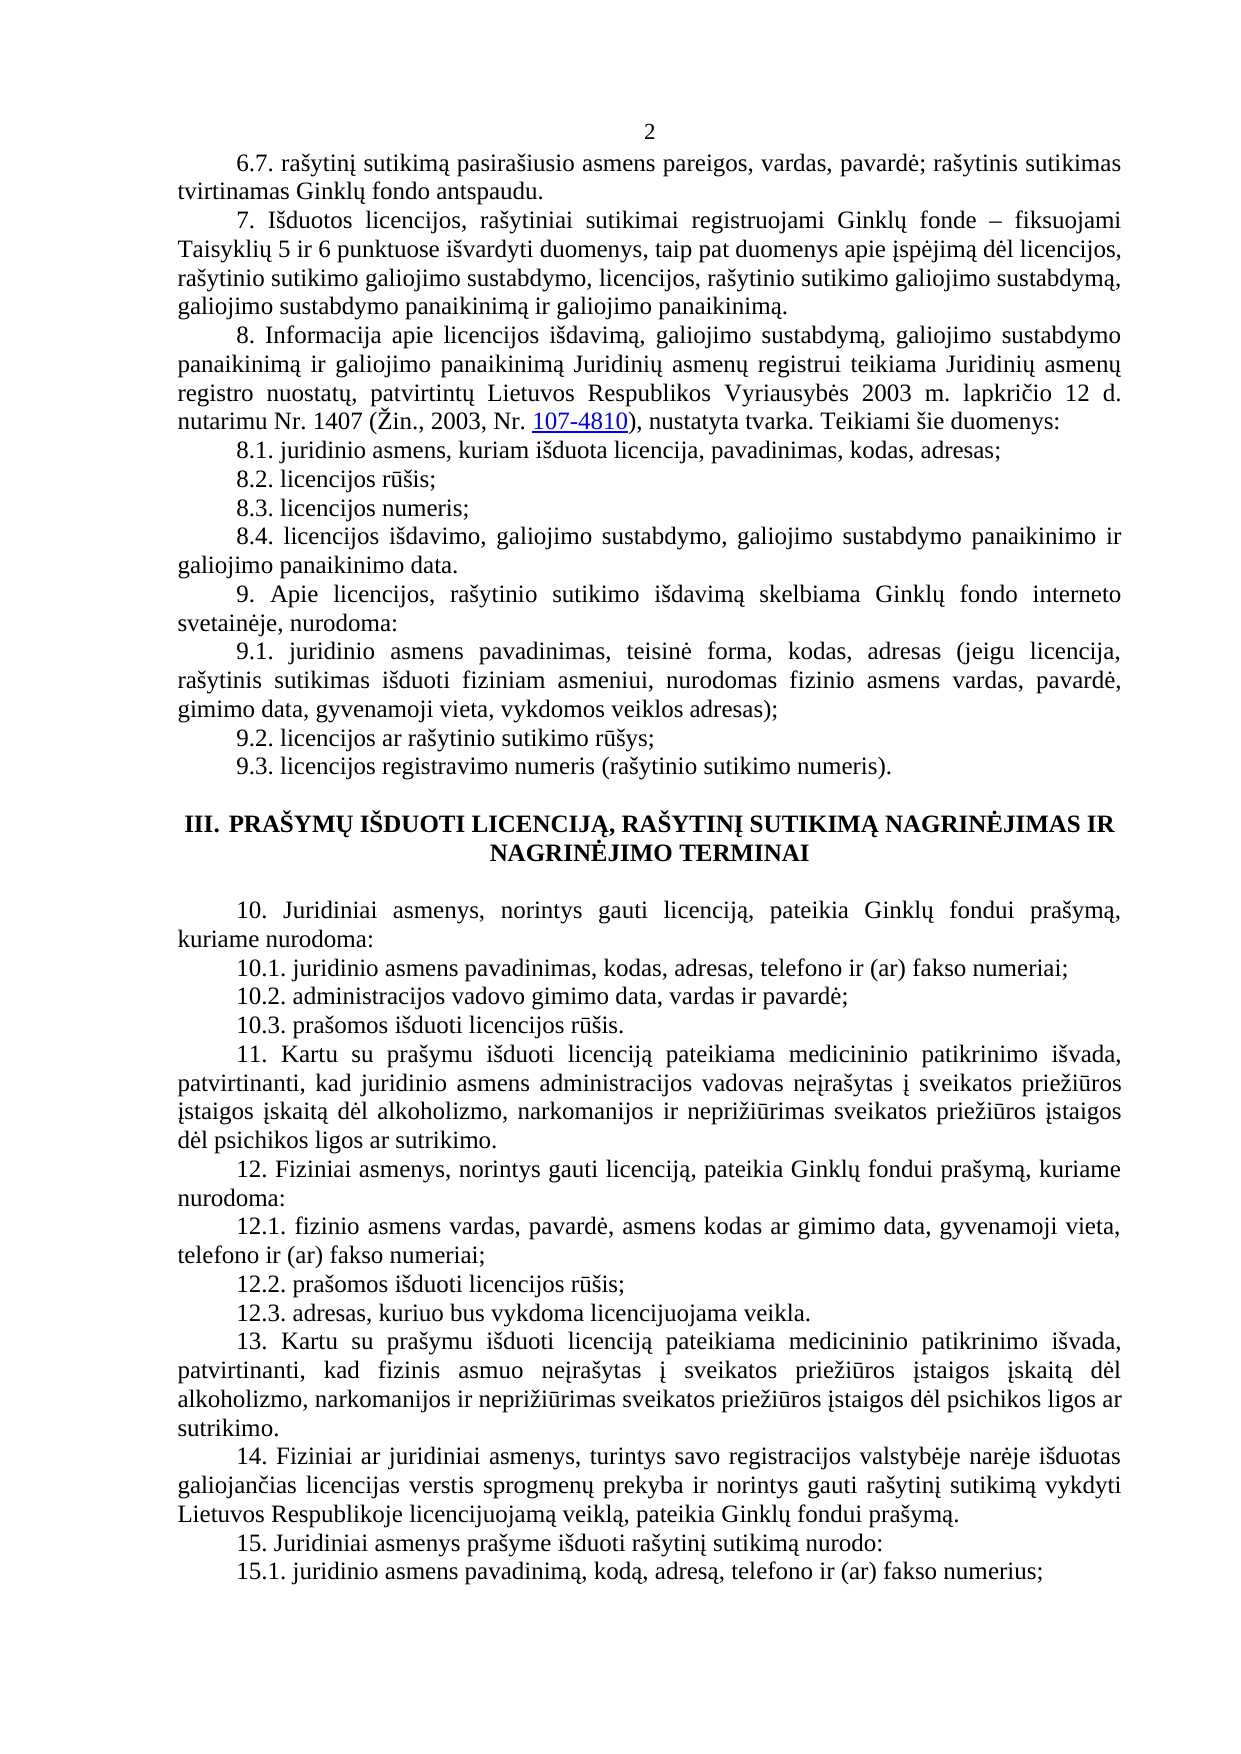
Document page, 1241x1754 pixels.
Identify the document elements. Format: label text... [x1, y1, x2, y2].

text 8. Informacija apie licencijos išdavimą, galiojimo sustabdymą, galiojimo sustabdymo panaikinimą ir galiojimo panaikinimą Juridinių asmenų registrui teikiama Juridinių asmenų registro nuostatų, patvirtintų Lietuvos Respublikos Vyriausybės 2003 m. lapkričio 12 d. nutarimu Nr. 1407 (Žin., 2003, Nr. 107-4810), nustatyta tvarka. Teikiami šie duomenys: [177, 320, 1122, 435]
text 9.2. licencijos ar rašytinio sutikimo rūšys; [177, 723, 1122, 751]
text 8.2. licencijos rūšis; [177, 464, 1122, 493]
text 8.4. licencijos išdavimo, galiojimo sustabdymo, galiojimo sustabdymo panaikinimo ir galiojimo panaikinimo data. [177, 521, 1122, 579]
text 7. Išduotos licencijos, rašytiniai sutikimai registruojami Ginklų fonde – fiksuojami Taisyklių 5 ir 6 punktuose išvardyti duomenys, taip pat duomenys apie įspėjimą dėl licencijos, rašytinio sutikimo galiojimo sustabdymo, licencijos, rašytinio sutikimo galiojimo sustabdymą, galiojimo sustabdymo panaikinimą ir galiojimo panaikinimą. [177, 205, 1122, 320]
text 9.3. licencijos registravimo numeris (rašytinio sutikimo numeris). [177, 751, 1122, 780]
text 15. Juridiniai asmenys prašyme išduoti rašytinį sutikimą nurodo: [177, 1528, 1122, 1556]
text 14. Fiziniai ar juridiniai asmenys, turintys savo registracijos valstybėje narėje išduotas galiojančias licencijas verstis sprogmenų prekyba ir norintys gauti rašytinį sutikimą vykdyti Lietuvos Respublikoje licencijuojamą veiklą, pateikia Ginklų fondui prašymą. [177, 1441, 1122, 1528]
text 8.3. licencijos numeris; [177, 493, 1122, 521]
text 11. Kartu su prašymu išduoti licenciją pateikiama medicininio patikrinimo išvada, patvirtinanti, kad juridinio asmens administracijos vadovas neįrašytas į sveikatos priežiūros įstaigos įskaitą dėl alkoholizmo, narkomanijos ir neprižiūrimas sveikatos priežiūros įstaigos dėl psichikos ligos ar sutrikimo. [177, 1039, 1122, 1154]
text 10.3. prašomos išduoti licencijos rūšis. [177, 1010, 1122, 1039]
text 12. Fiziniai asmenys, norintys gauti licenciją, pateikia Ginklų fondui prašymą, kuriame nurodoma: [177, 1154, 1122, 1211]
text 10. Juridiniai asmenys, norintys gauti licenciją, pateikia Ginklų fondui prašymą, kuriame nurodoma: [177, 895, 1122, 953]
text 12.2. prašomos išduoti licencijos rūšis; [177, 1269, 1122, 1298]
text 12.1. fizinio asmens vardas, pavardė, asmens kodas ar gimimo data, gyvenamoji vieta, telefono ir (ar) fakso numeriai; [177, 1211, 1122, 1269]
text 10.2. administracijos vadovo gimimo data, vardas ir pavardė; [177, 981, 1122, 1010]
text 13. Kartu su prašymu išduoti licenciją pateikiama medicininio patikrinimo išvada, patvirtinanti, kad fizinis asmuo neįrašytas į sveikatos priežiūros įstaigos įskaitą dėl alkoholizmo, narkomanijos ir neprižiūrimas sveikatos priežiūros įstaigos dėl psichikos ligos ar sutrikimo. [177, 1326, 1122, 1441]
text 12.3. adresas, kuriuo bus vykdoma licencijuojama veikla. [177, 1298, 1122, 1326]
text III. PRAŠYMŲ IŠDUOTI LICENCIJĄ, RAŠYTINĮ SUTIKIMĄ NAGRINĖJIMAS IR NAGRINĖJIMO TERMINAI [177, 809, 1122, 866]
text 9.1. juridinio asmens pavadinimas, teisinė forma, kodas, adresas (jeigu licencija, rašytinis sutikimas išduoti fiziniam asmeniui, nurodomas fizinio asmens vardas, pavardė, gimimo data, gyvenamoji vieta, vykdomos veiklos adresas); [177, 636, 1122, 723]
text 9. Apie licencijos, rašytinio sutikimo išdavimą skelbiama Ginklų fondo interneto svetainėje, nurodoma: [177, 579, 1122, 636]
text 10.1. juridinio asmens pavadinimas, kodas, adresas, telefono ir (ar) fakso numeriai; [177, 953, 1122, 981]
text 8.1. juridinio asmens, kuriam išduota licencija, pavadinimas, kodas, adresas; [177, 435, 1122, 464]
text 15.1. juridinio asmens pavadinimą, kodą, adresą, telefono ir (ar) fakso numerius; [177, 1556, 1122, 1585]
text 6.7. rašytinį sutikimą pasirašiusio asmens pareigos, vardas, pavardė; rašytinis sutikimas tvirtinamas Ginklų fondo antspaudu. [177, 148, 1122, 205]
